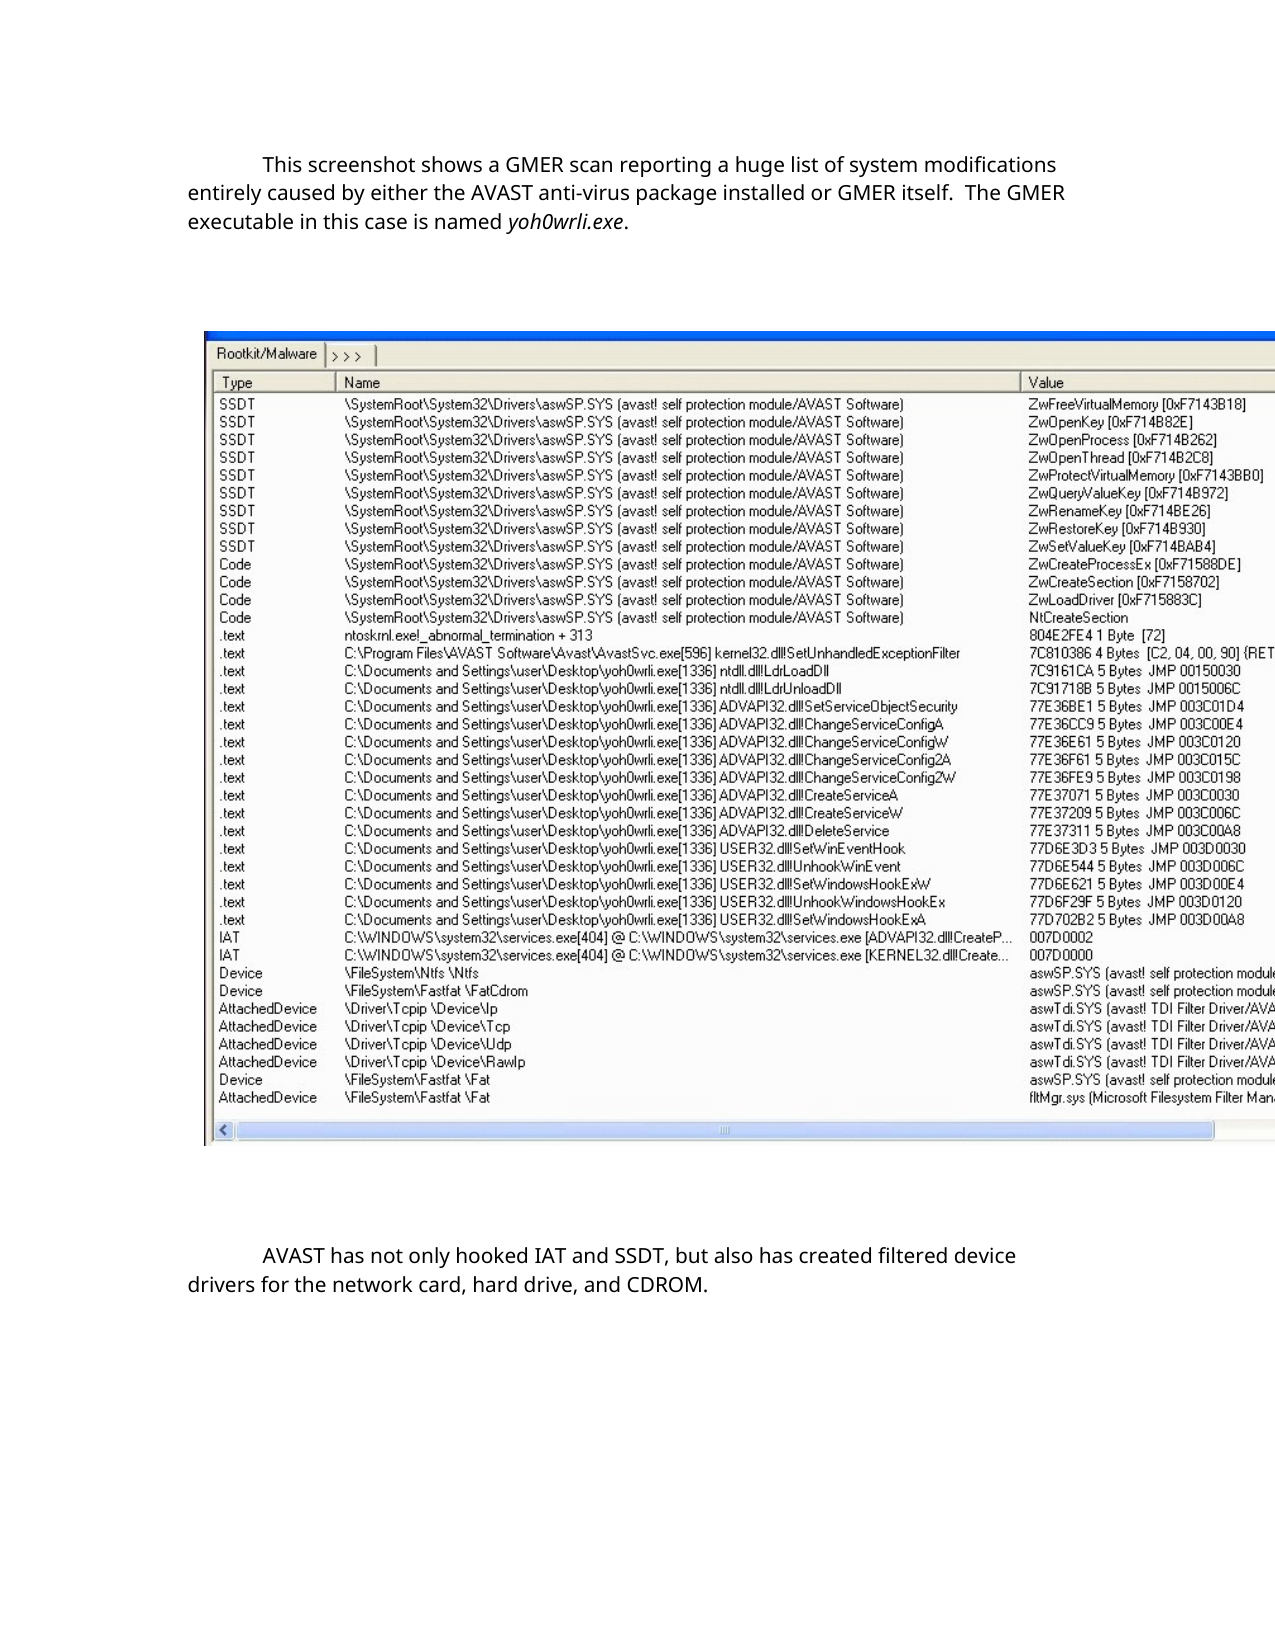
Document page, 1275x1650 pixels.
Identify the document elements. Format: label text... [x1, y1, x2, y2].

text AVAST has not only hooked IAT and SSDT, but also has created filtered device drivers for the network card, hard drive, and CDROM. [709, 1241, 1087, 1298]
text This screenshot shows a GMER scan reporting a huge list of system modifications entirely caused by either the AVAST anti-virus package installed or GMER itself. The GMER executable in this case is named yoh0wrli.exe. [187, 150, 1087, 235]
picture [204, 331, 1275, 1146]
text AVAST has not only hooked IAT and SSDT, but also has created filtered device drivers for the network card, hard drive, and CDROM. [187, 1241, 263, 1298]
